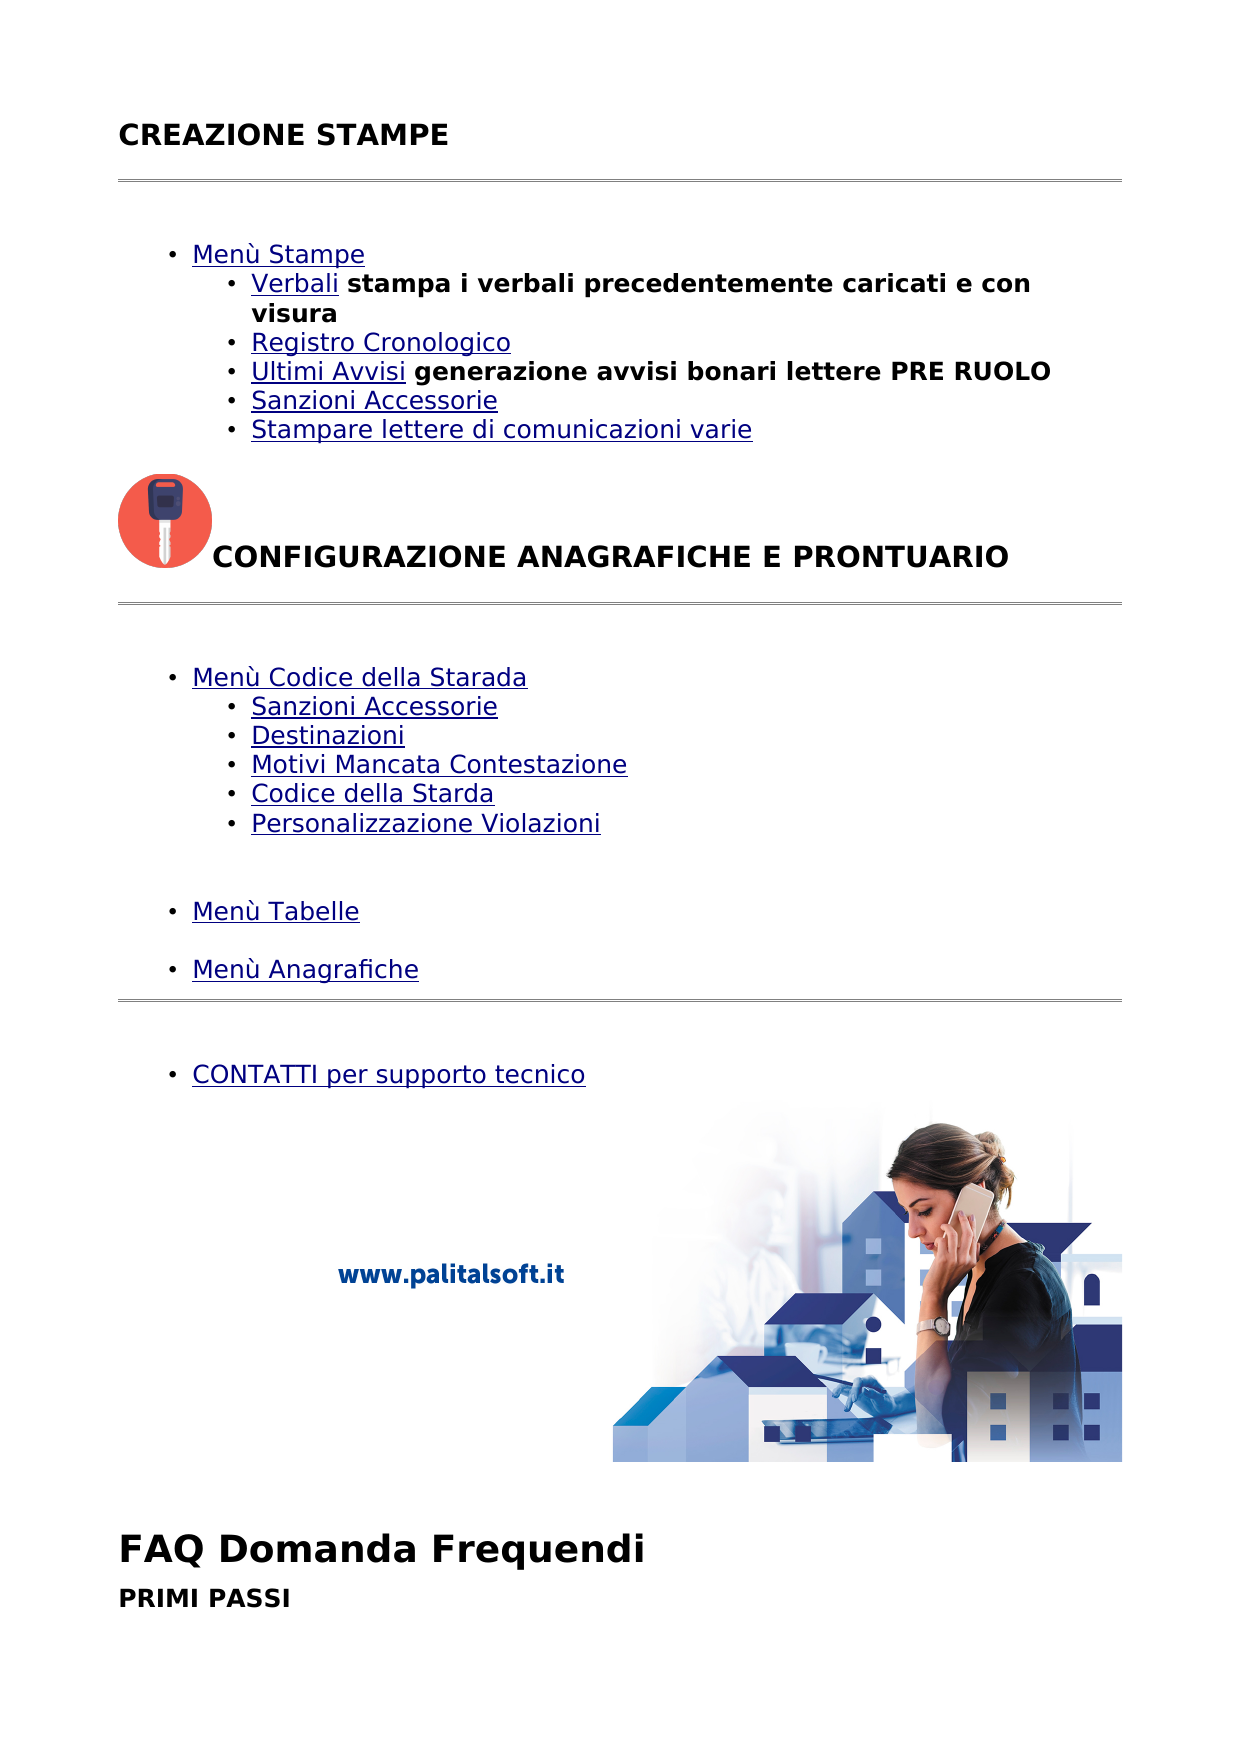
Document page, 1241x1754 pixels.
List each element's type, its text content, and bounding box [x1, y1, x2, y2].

list Stampare lettere di comunicazioni varie [236, 415, 1122, 444]
list Menù Stampe [177, 240, 1122, 269]
list Motivi Mancata Contestazione [236, 751, 1122, 780]
subtitle CONFIGURAZIONE ANAGRAFICHE E PRONTUARIO [118, 541, 1122, 575]
list Menù Anagrafiche [177, 956, 1122, 985]
list Destinazioni [236, 721, 1122, 751]
list Ultimi Avvisi generazione avvisi bonari lettere PRE RUOLO [236, 357, 1122, 386]
list Personalizzazione Violazioni [236, 809, 1122, 838]
picture [118, 1089, 1123, 1462]
list Menù Tabelle [177, 897, 1122, 926]
list Codice della Starda [236, 780, 1122, 809]
list Sanzioni Accessorie [236, 692, 1122, 721]
list CONTATTI per supporto tecnico [177, 1061, 1122, 1089]
list Sanzioni Accessorie [236, 386, 1122, 415]
list Menù Codice della Starada [177, 663, 1122, 692]
text PRIMI PASSI [118, 1584, 1122, 1613]
picture [118, 474, 212, 568]
subtitle FAQ Domanda Frequendi [118, 1528, 1122, 1572]
subtitle CREAZIONE STAMPE [118, 118, 1122, 152]
list Verbali stampa i verbali precedentemente caricati e con visura [236, 269, 1122, 328]
list Registro Cronologico [236, 328, 1122, 357]
